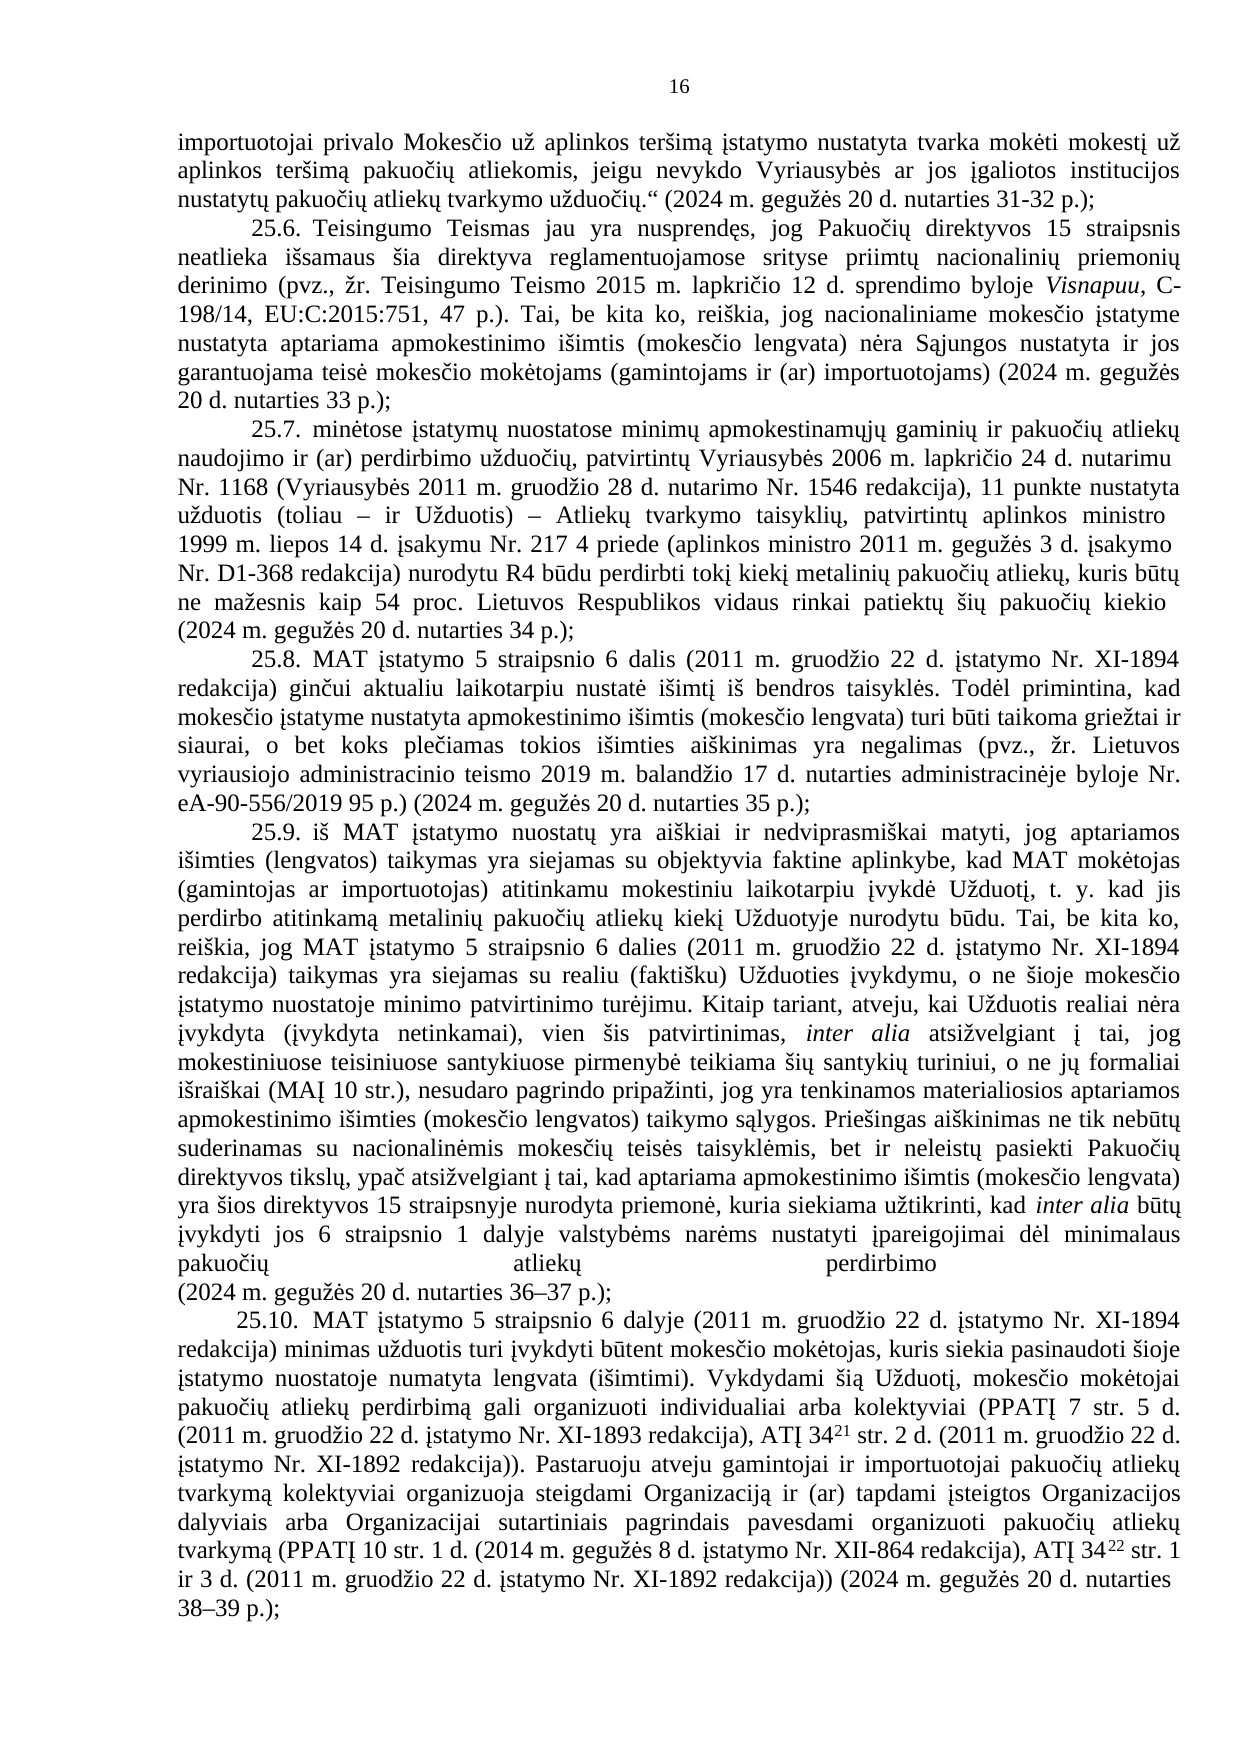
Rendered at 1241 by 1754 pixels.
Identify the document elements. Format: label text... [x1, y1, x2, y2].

text 25.7. minėtose įstatymų nuostatose minimų apmokestinamųjų gaminių ir pakuočių atliekų naudojimo ir (ar) perdirbimo užduočių, patvirtintų Vyriausybės 2006 m. lapkričio 24 d. nutarimu Nr. 1168 (Vyriausybės 2011 m. gruodžio 28 d. nutarimo Nr. 1546 redakcija), 11 punkte nustatyta užduotis (toliau – ir Užduotis) – Atliekų tvarkymo taisyklių, patvirtintų aplinkos ministro 1999 m. liepos 14 d. įsakymu Nr. 217 4 priede (aplinkos ministro 2011 m. gegužės 3 d. įsakymo Nr. D1-368 redakcija) nurodytu R4 būdu perdirbti tokį kiekį metalinių pakuočių atliekų, kuris būtų ne mažesnis kaip 54 proc. Lietuvos Respublikos vidaus rinkai patiektų šių pakuočių kiekio (2024 m. gegužės 20 d. nutarties 34 p.); [177, 414, 1181, 644]
text 25.9. iš MAT įstatymo nuostatų yra aiškiai ir nedviprasmiškai matyti, jog aptariamos išimties (lengvatos) taikymas yra siejamas su objektyvia faktine aplinkybe, kad MAT mokėtojas (gamintojas ar importuotojas) atitinkamu mokestiniu laikotarpiu įvykdė Užduotį, t. y. kad jis perdirbo atitinkamą metalinių pakuočių atliekų kiekį Užduotyje nurodytu būdu. Tai, be kita ko, reiškia, jog MAT įstatymo 5 straipsnio 6 dalies (2011 m. gruodžio 22 d. įstatymo Nr. XI-1894 redakcija) taikymas yra siejamas su realiu (faktišku) Užduoties įvykdymu, o ne šioje mokesčio įstatymo nuostatoje minimo patvirtinimo turėjimu. Kitaip tariant, atveju, kai Užduotis realiai nėra įvykdyta (įvykdyta netinkamai), vien šis patvirtinimas, inter alia atsižvelgiant į tai, jog mokestiniuose teisiniuose santykiuose pirmenybė teikiama šių santykių turiniui, o ne jų formaliai išraiškai (MAĮ 10 str.), nesudaro pagrindo pripažinti, jog yra tenkinamos materialiosios aptariamos apmokestinimo išimties (mokesčio lengvatos) taikymo sąlygos. Priešingas aiškinimas ne tik nebūtų suderinamas su nacionalinėmis mokesčių teisės taisyklėmis, bet ir neleistų pasiekti Pakuočių direktyvos tikslų, ypač atsižvelgiant į tai, kad aptariama apmokestinimo išimtis (mokesčio lengvata) yra šios direktyvos 15 straipsnyje nurodyta priemonė, kuria siekiama užtikrinti, kad inter alia būtų įvykdyti jos 6 straipsnio 1 dalyje valstybėms narėms nustatyti įpareigojimai dėl minimalaus pakuočių atliekų perdirbimo (2024 m. gegužės 20 d. nutarties 36–37 p.); [177, 817, 1181, 1305]
text 25.10. MAT įstatymo 5 straipsnio 6 dalyje (2011 m. gruodžio 22 d. įstatymo Nr. XI-1894 redakcija) minimas užduotis turi įvykdyti būtent mokesčio mokėtojas, kuris siekia pasinaudoti šioje įstatymo nuostatoje numatyta lengvata (išimtimi). Vykdydami šią Užduotį, mokesčio mokėtojai pakuočių atliekų perdirbimą gali organizuoti individualiai arba kolektyviai (PPATĮ 7 str. 5 d. (2011 m. gruodžio 22 d. įstatymo Nr. XI-1893 redakcija), ATĮ 3421 str. 2 d. (2011 m. gruodžio 22 d. įstatymo Nr. XI-1892 redakcija)). Pastaruoju atveju gamintojai ir importuotojai pakuočių atliekų tvarkymą kolektyviai organizuoja steigdami Organizaciją ir (ar) tapdami įsteigtos Organizacijos dalyviais arba Organizacijai sutartiniais pagrindais pavesdami organizuoti pakuočių atliekų tvarkymą (PPATĮ 10 str. 1 d. (2014 m. gegužės 8 d. įstatymo Nr. XII-864 redakcija), ATĮ 3422 str. 1 ir 3 d. (2011 m. gruodžio 22 d. įstatymo Nr. XI-1892 redakcija)) (2024 m. gegužės 20 d. nutarties 38–39 p.); [177, 1305, 1181, 1622]
text importuotojai privalo Mokesčio už aplinkos teršimą įstatymo nustatyta tvarka mokėti mokestį už aplinkos teršimą pakuočių atliekomis, jeigu nevykdo Vyriausybės ar jos įgaliotos institucijos nustatytų pakuočių atliekų tvarkymo užduočių.“ (2024 m. gegužės 20 d. nutarties 31-32 p.); [177, 127, 1181, 213]
text 25.6. Teisingumo Teismas jau yra nusprendęs, jog Pakuočių direktyvos 15 straipsnis neatlieka išsamaus šia direktyva reglamentuojamose srityse priimtų nacionalinių priemonių derinimo (pvz., žr. Teisingumo Teismo 2015 m. lapkričio 12 d. sprendimo byloje Visnapuu, C-198/14, EU:C:2015:751, 47 p.). Tai, be kita ko, reiškia, jog nacionaliniame mokesčio įstatyme nustatyta aptariama apmokestinimo išimtis (mokesčio lengvata) nėra Sąjungos nustatyta ir jos garantuojama teisė mokesčio mokėtojams (gamintojams ir (ar) importuotojams) (2024 m. gegužės 20 d. nutarties 33 p.); [177, 213, 1181, 414]
text 25.8. MAT įstatymo 5 straipsnio 6 dalis (2011 m. gruodžio 22 d. įstatymo Nr. XI-1894 redakcija) ginčui aktualiu laikotarpiu nustatė išimtį iš bendros taisyklės. Todėl primintina, kad mokesčio įstatyme nustatyta apmokestinimo išimtis (mokesčio lengvata) turi būti taikoma griežtai ir siaurai, o bet koks plečiamas tokios išimties aiškinimas yra negalimas (pvz., žr. Lietuvos vyriausiojo administracinio teismo 2019 m. balandžio 17 d. nutarties administracinėje byloje Nr. eA-90-556/2019 95 p.) (2024 m. gegužės 20 d. nutarties 35 p.); [177, 644, 1181, 817]
